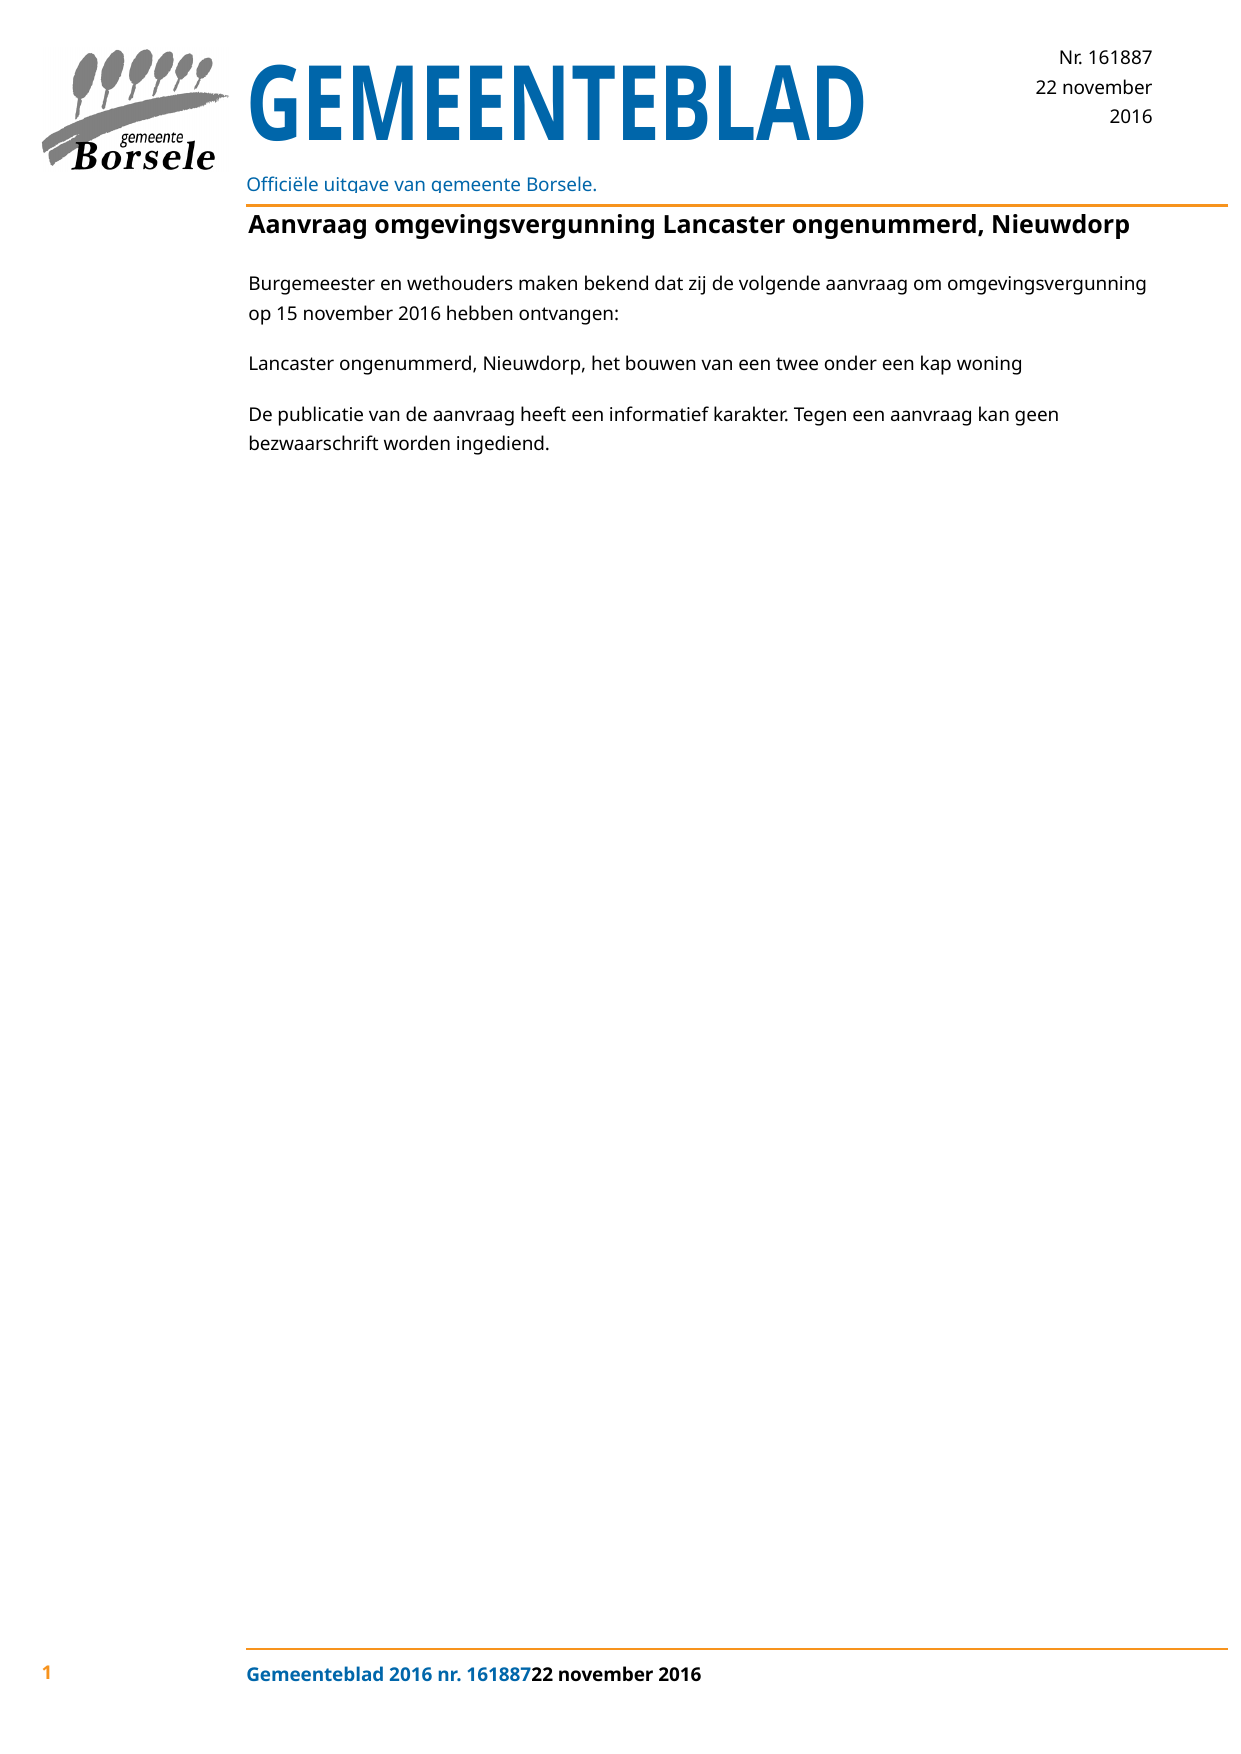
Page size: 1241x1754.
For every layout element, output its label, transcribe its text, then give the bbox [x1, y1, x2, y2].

picture [41, 47, 231, 172]
text De publicatie van de aanvraag heeft een informatief karakter. Tegen een aanvraag kan geen bezwaarschrift worden ingediend. [248, 401, 1152, 456]
text Aanvraag omgevingsvergunning Lancaster ongenummerd, Nieuwdorp [248, 207, 1152, 241]
text Lancaster ongenummerd, Nieuwdorp, het bouwen van een twee onder een kap woning [248, 350, 1152, 376]
text Burgemeester en wethouders maken bekend dat zij de volgende aanvraag om omgevingsvergunning op 15 november 2016 hebben ontvangen: [248, 270, 1152, 326]
